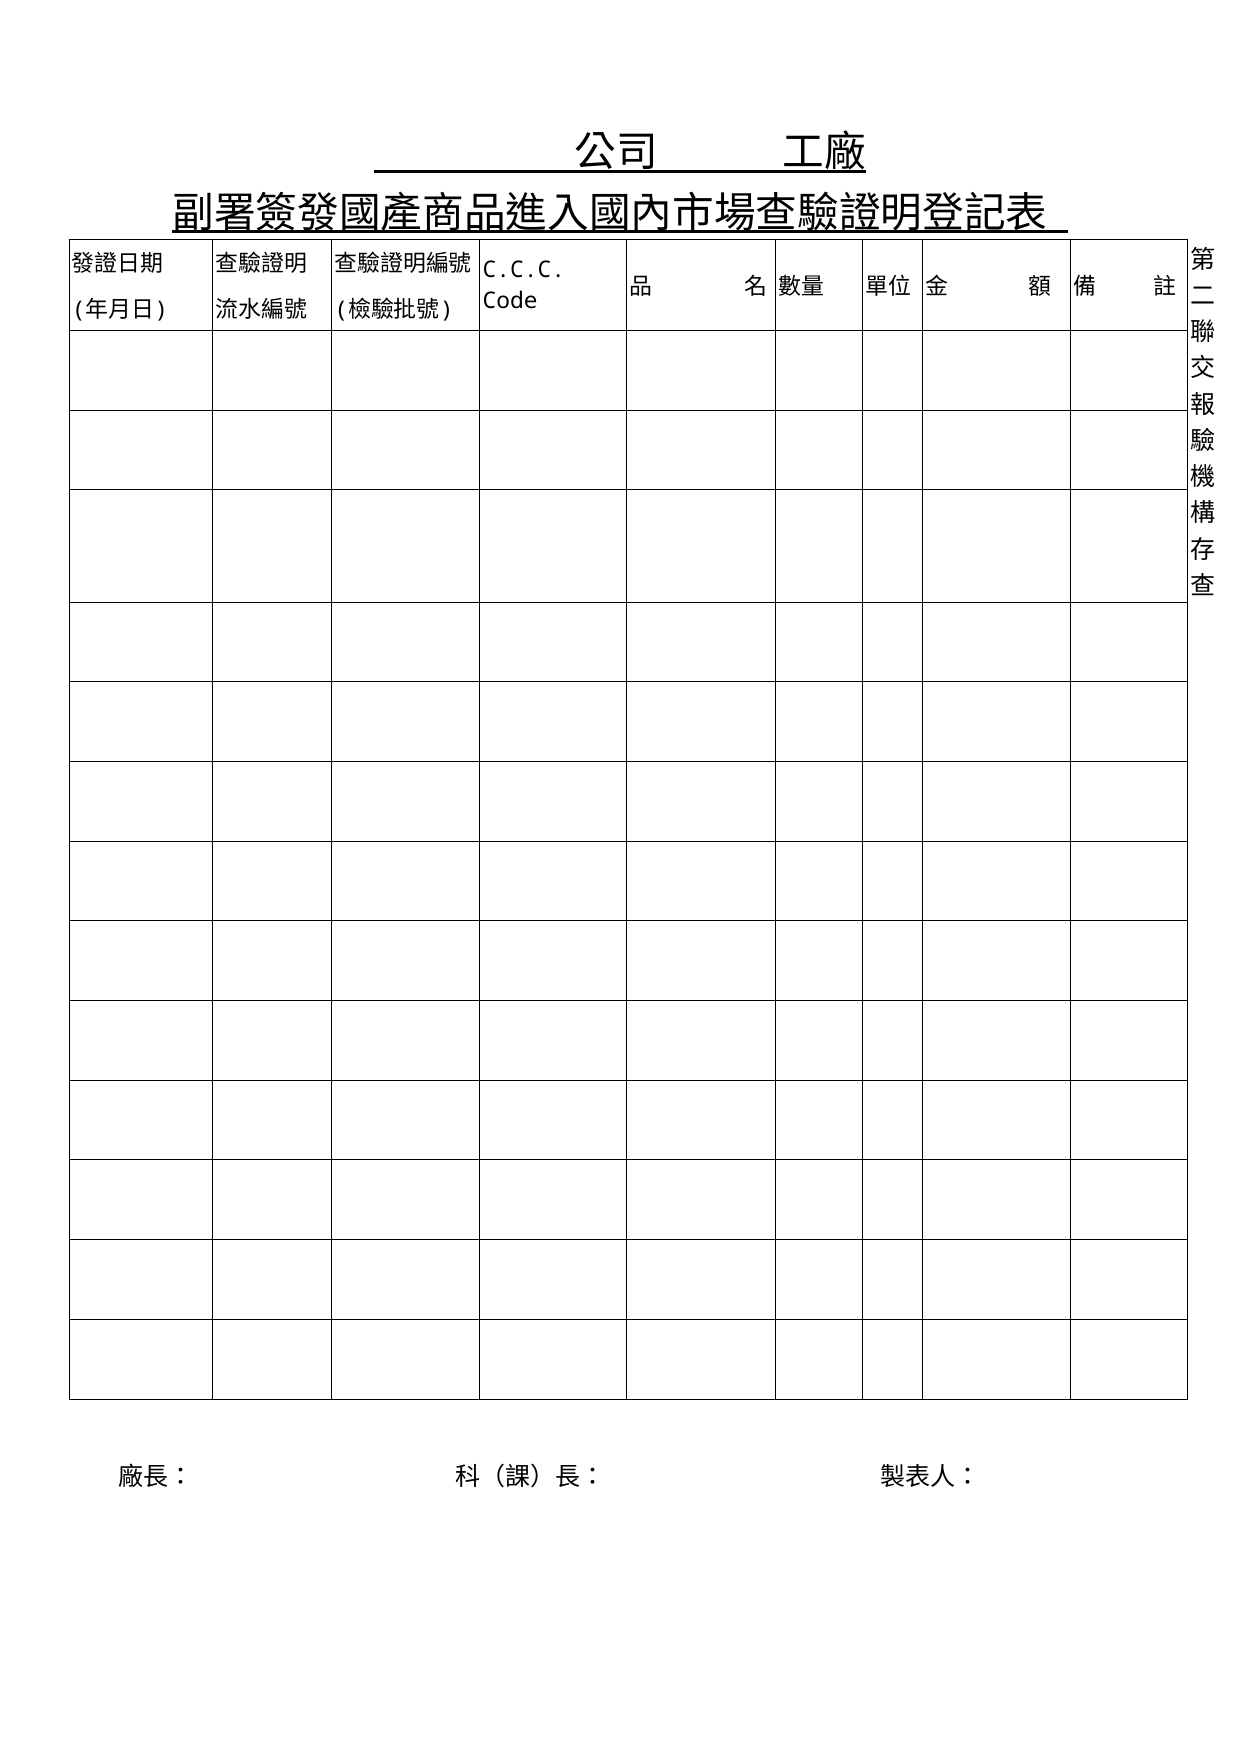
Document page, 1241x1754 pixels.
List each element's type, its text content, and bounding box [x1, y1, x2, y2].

table_cell [1071, 1240, 1187, 1319]
table_cell [213, 682, 331, 761]
table_cell [1188, 602, 1229, 681]
table_cell [776, 1240, 862, 1319]
table_cell [1071, 603, 1187, 681]
table_cell [1071, 1001, 1187, 1080]
table_cell [213, 411, 331, 489]
table_cell [480, 490, 626, 602]
table_cell [863, 762, 922, 841]
table_cell [480, 1320, 626, 1398]
table_cell [1071, 1320, 1187, 1398]
table_cell [776, 411, 862, 489]
table_cell [1188, 1319, 1229, 1398]
table_cell [776, 921, 862, 1000]
table_header 單位 [863, 240, 922, 330]
table_cell [863, 1320, 922, 1398]
table_cell [332, 682, 479, 761]
table_header 查驗證明 流水編號 [213, 240, 331, 330]
table_cell [213, 490, 331, 602]
table_cell [480, 1240, 626, 1319]
table_cell [332, 842, 479, 920]
table_cell [863, 842, 922, 920]
table_cell [332, 411, 479, 489]
table_cell [213, 762, 331, 841]
table_cell [332, 921, 479, 1000]
table_cell [776, 331, 862, 409]
table_cell [776, 1160, 862, 1239]
table_cell [480, 411, 626, 489]
table_header 金 額 [923, 240, 1070, 330]
table_cell [776, 682, 862, 761]
table_cell [70, 490, 212, 602]
table_cell [332, 331, 479, 409]
table_cell [332, 1320, 479, 1398]
table_cell [627, 921, 775, 1000]
table_cell [863, 682, 922, 761]
table_cell [70, 762, 212, 841]
table_cell [1071, 331, 1187, 409]
table_cell [213, 1160, 331, 1239]
table_cell [863, 1240, 922, 1319]
table_cell [1071, 682, 1187, 761]
table_cell [480, 842, 626, 920]
table_cell [863, 1081, 922, 1159]
table_cell [1188, 681, 1229, 761]
table_cell [1071, 1081, 1187, 1159]
table_cell [70, 1240, 212, 1319]
table_cell [1071, 842, 1187, 920]
table_header 第 二 聯 交報驗機構存查 [1188, 239, 1229, 602]
table_cell [627, 331, 775, 409]
table_cell [776, 1001, 862, 1080]
table_cell [627, 682, 775, 761]
table_header 數量 [776, 240, 862, 330]
table_cell [923, 411, 1070, 489]
table_cell [70, 1320, 212, 1398]
table_cell [627, 603, 775, 681]
table_cell [923, 490, 1070, 602]
table_cell [863, 411, 922, 489]
table_header 備 註 [1071, 240, 1187, 330]
table_cell [923, 1081, 1070, 1159]
table_cell [923, 1160, 1070, 1239]
table_cell [776, 1081, 862, 1159]
table_cell [70, 842, 212, 920]
table_cell [863, 1001, 922, 1080]
table_cell [480, 921, 626, 1000]
table_cell [1188, 1000, 1229, 1080]
table_cell [1188, 920, 1229, 1000]
table_cell [213, 603, 331, 681]
table_cell [627, 490, 775, 602]
table_cell [923, 1320, 1070, 1398]
table_cell [1188, 1159, 1229, 1239]
table_cell [213, 1240, 331, 1319]
table_cell [627, 1160, 775, 1239]
table_cell [863, 1160, 922, 1239]
table_cell [480, 1001, 626, 1080]
table_cell [332, 1160, 479, 1239]
table_cell [923, 762, 1070, 841]
table_cell [480, 331, 626, 409]
table_cell [480, 1160, 626, 1239]
table_cell [70, 682, 212, 761]
table_cell [923, 842, 1070, 920]
table_cell [480, 603, 626, 681]
table_cell [776, 603, 862, 681]
table_cell [213, 921, 331, 1000]
table_cell [1071, 411, 1187, 489]
table_cell [332, 1240, 479, 1319]
table_cell [923, 1240, 1070, 1319]
table_cell [627, 762, 775, 841]
table_cell [1188, 1080, 1229, 1159]
table_cell [332, 603, 479, 681]
table_cell [863, 490, 922, 602]
table_cell [776, 762, 862, 841]
table_cell [863, 331, 922, 409]
table_cell [70, 603, 212, 681]
table_cell [627, 842, 775, 920]
table_cell [70, 411, 212, 489]
table_header 品 名 [627, 240, 775, 330]
table_cell [1188, 841, 1229, 920]
table_cell [213, 1001, 331, 1080]
table_cell [332, 490, 479, 602]
table_cell [480, 1081, 626, 1159]
table_cell [213, 842, 331, 920]
table_cell [923, 603, 1070, 681]
table_cell [627, 1320, 775, 1398]
table_cell [863, 921, 922, 1000]
table_cell [627, 411, 775, 489]
table_cell [70, 1160, 212, 1239]
table_cell [213, 1320, 331, 1398]
table_cell [70, 331, 212, 409]
table_cell [627, 1081, 775, 1159]
table_cell [1188, 761, 1229, 841]
table_header 查驗證明編號 (檢驗批號) [332, 240, 479, 330]
table_cell [332, 762, 479, 841]
table_cell [627, 1001, 775, 1080]
table_cell [332, 1081, 479, 1159]
text 公司 工廠 [118, 118, 1122, 179]
text 廠長： 科（課）長： 製表人： [118, 1456, 1122, 1492]
table_cell [480, 682, 626, 761]
table_cell [863, 603, 922, 681]
table_cell [1071, 1160, 1187, 1239]
table_cell [332, 1001, 479, 1080]
text 副署簽發國產商品進入國內市場查驗證明登記表 [118, 179, 1122, 239]
table_cell [776, 1320, 862, 1398]
table_cell [213, 1081, 331, 1159]
table_header 發證日期 (年月日) [70, 240, 212, 330]
table_cell [776, 490, 862, 602]
table_cell [213, 331, 331, 409]
table_cell [923, 921, 1070, 1000]
table_cell [70, 921, 212, 1000]
table_cell [627, 1240, 775, 1319]
table_cell [1188, 1239, 1229, 1319]
table_cell [1071, 762, 1187, 841]
table_cell [776, 842, 862, 920]
table_cell [70, 1081, 212, 1159]
table_cell [480, 762, 626, 841]
table_cell [923, 682, 1070, 761]
table_cell [1071, 490, 1187, 602]
table_cell [1071, 921, 1187, 1000]
table_cell [923, 1001, 1070, 1080]
table_cell [923, 331, 1070, 409]
table_header C.C.C. Code [480, 240, 626, 330]
table_cell [70, 1001, 212, 1080]
